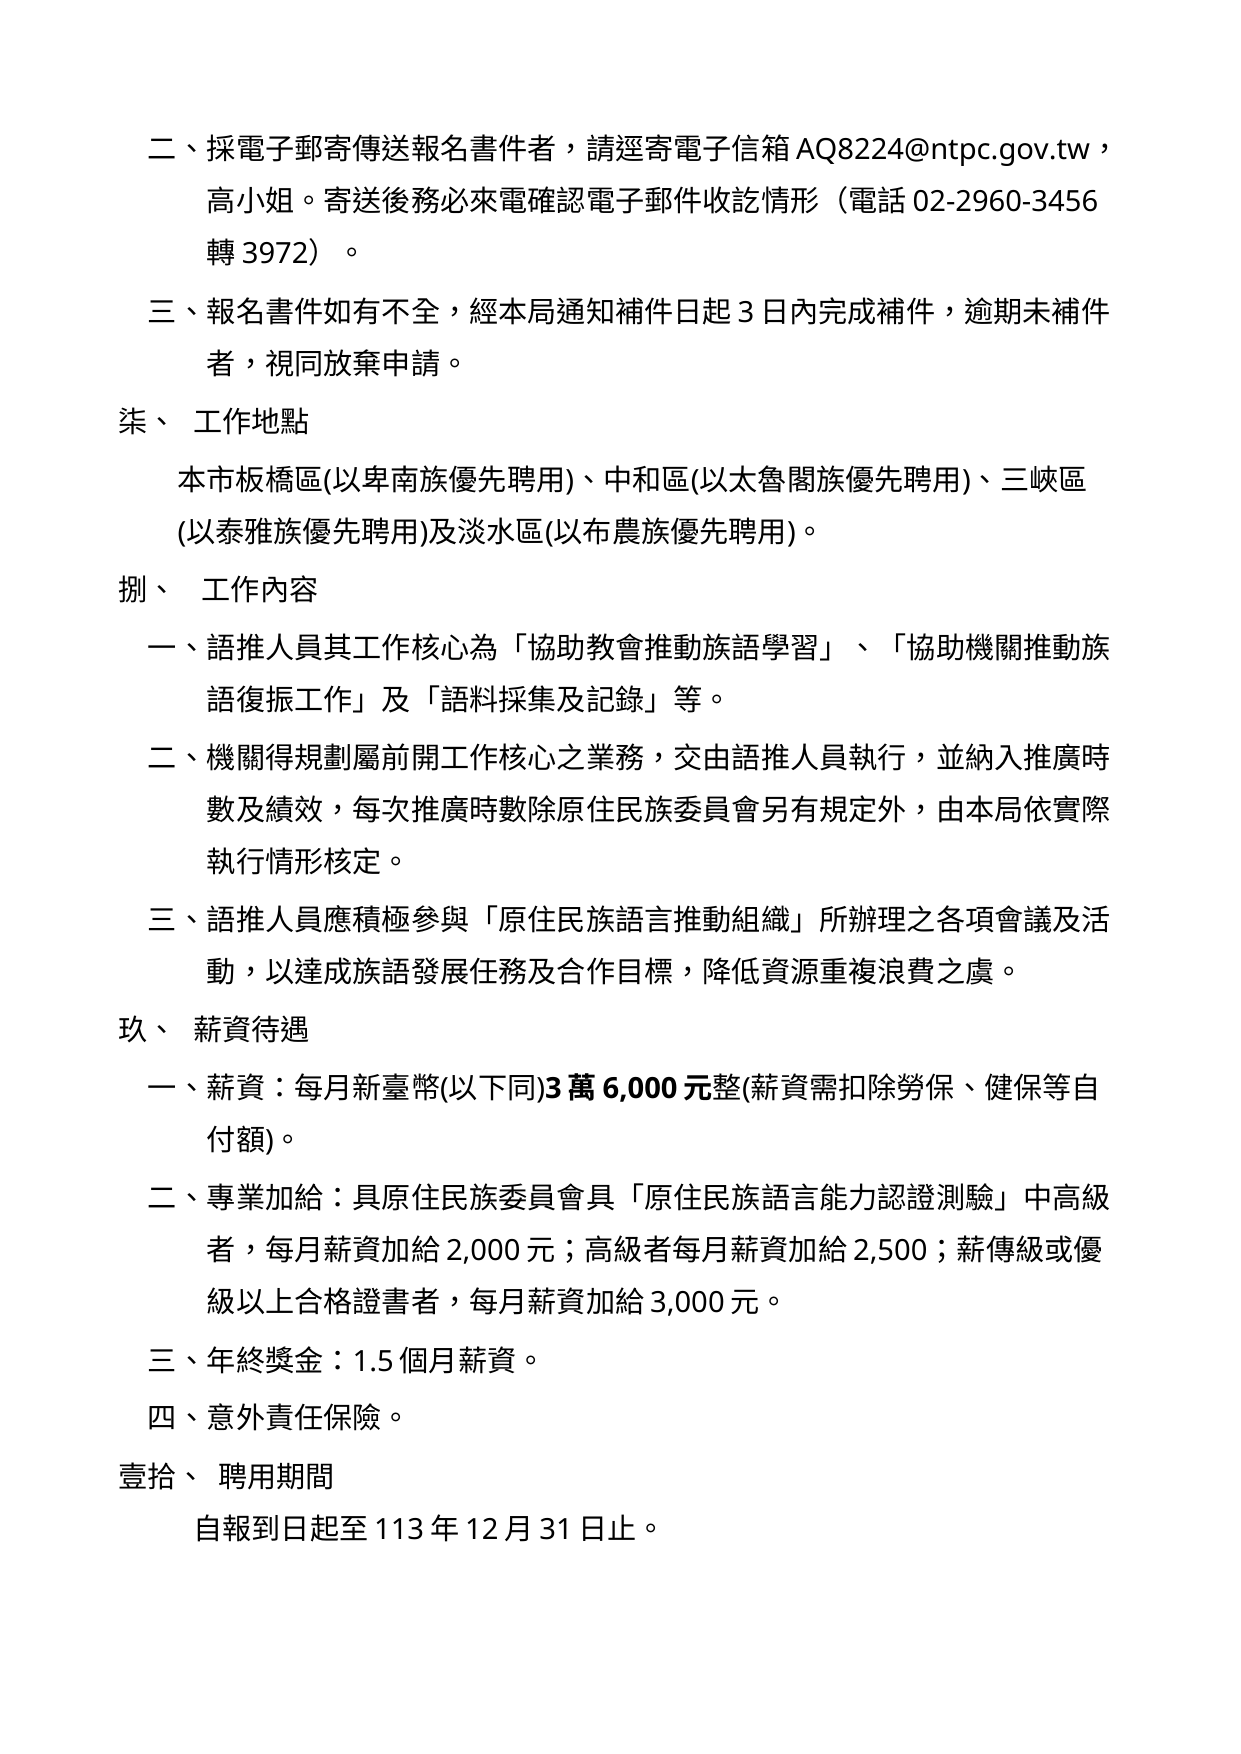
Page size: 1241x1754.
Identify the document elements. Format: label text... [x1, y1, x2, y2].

list 年終獎金：1.5個月薪資。 [148, 1329, 1122, 1381]
text 本市板橋區(以卑南族優先聘用)、中和區(以太魯閣族優先聘用)、三峽區(以泰雅族優先聘用)及淡水區(以布農族優先聘用)。 [177, 448, 1122, 553]
list 採電子郵寄傳送報名書件者，請逕寄電子信箱AQ8224@ntpc.gov.tw，高小姐。寄送後務必來電確認電子郵件收訖情形（電話02-2960-3456轉3972）。 [148, 118, 1122, 274]
list 薪資待遇 [118, 999, 1122, 1051]
list 專業加給：具原住民族委員會具「原住民族語言能力認證測驗」中高級者，每月薪資加給2,000元；高級者每月薪資加給2,500；薪傳級或優級以上合格證書者，每月薪資加給3,000元。 [148, 1167, 1122, 1323]
list 聘用期間 自報到日起至113年12月31日止。 [118, 1445, 1122, 1549]
list 語推人員其工作核心為「協助教會推動族語學習」、「協助機關推動族語復振工作」及「語料採集及記錄」等。 [148, 617, 1122, 721]
list 工作內容 [118, 558, 1122, 611]
list 薪資：每月新臺幣(以下同)3萬6,000元整(薪資需扣除勞保、健保等自付額)。 [148, 1057, 1122, 1161]
list 意外責任保險。 [148, 1387, 1122, 1439]
list 機關得規劃屬前開工作核心之業務，交由語推人員執行，並納入推廣時數及績效，每次推廣時數除原住民族委員會另有規定外，由本局依實際執行情形核定。 [148, 727, 1122, 883]
list 語推人員應積極參與「原住民族語言推動組織」所辦理之各項會議及活動，以達成族語發展任務及合作目標，降低資源重複浪費之虞。 [148, 889, 1122, 993]
list 工作地點 [118, 390, 1122, 442]
list 報名書件如有不全，經本局通知補件日起3日內完成補件，逾期未補件者，視同放棄申請。 [148, 280, 1122, 384]
